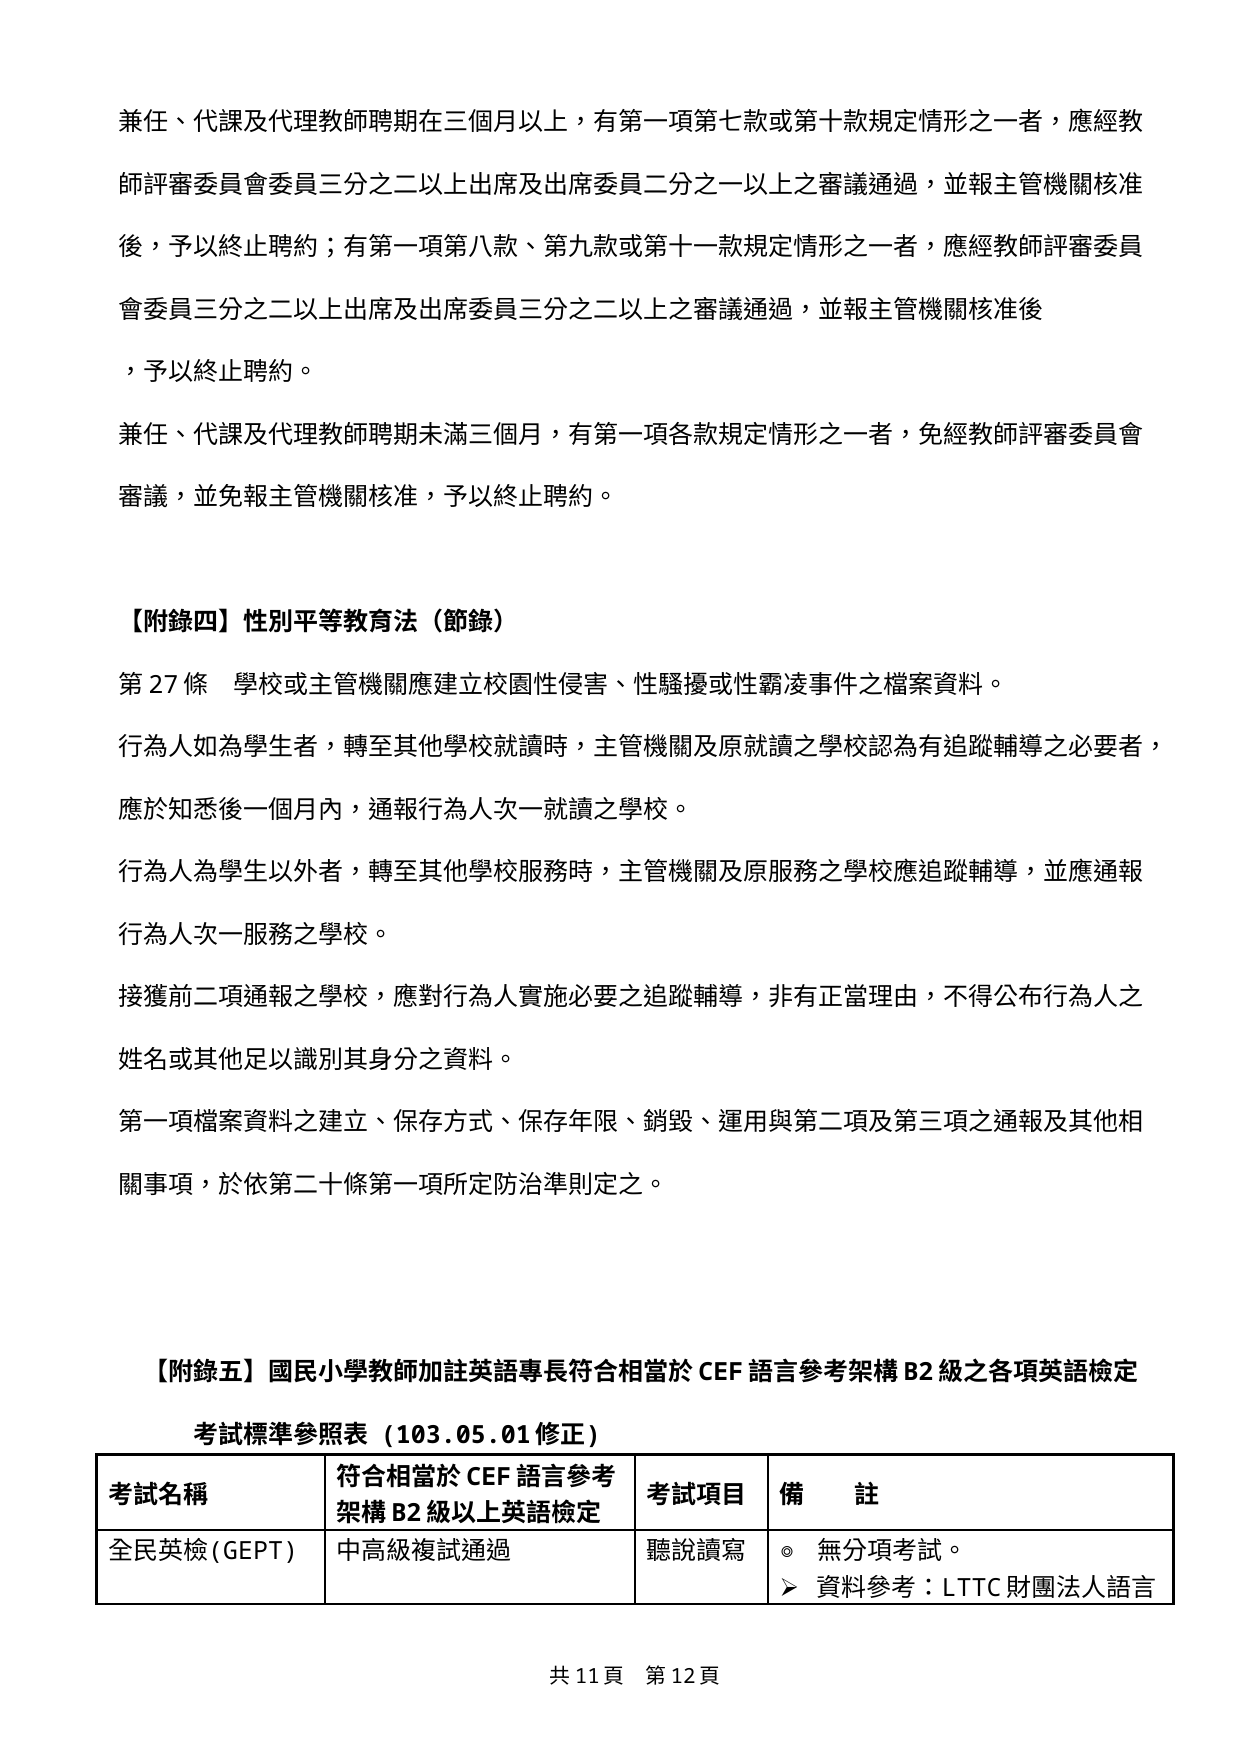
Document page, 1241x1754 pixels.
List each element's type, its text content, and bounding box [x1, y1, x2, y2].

text 行為人為學生以外者，轉至其他學校服務時，主管機關及原服務之學校應追蹤輔導，並應通報行為人次一服務之學校。 [118, 828, 1152, 953]
text 【附錄四】性別平等教育法（節錄） [118, 578, 1152, 641]
table_cell 中高級複試通過 [326, 1531, 634, 1603]
table_header 考試名稱 [98, 1456, 324, 1529]
text 接獲前二項通報之學校，應對行為人實施必要之追蹤輔導，非有正當理由，不得公布行為人之姓名或其他足以識別其身分之資料。 [118, 953, 1152, 1078]
text 行為人如為學生者，轉至其他學校就讀時，主管機關及原就讀之學校認為有追蹤輔導之必要者，應於知悉後一個月內，通報行為人次一就讀之學校。 [118, 703, 1152, 828]
text 兼任、代課及代理教師聘期未滿三個月，有第一項各款規定情形之一者，免經教師評審委員會審議，並免報主管機關核准，予以終止聘約。 [118, 391, 1152, 516]
table_header 備 註 [769, 1456, 1172, 1529]
text 第27條 學校或主管機關應建立校園性侵害、性騷擾或性霸凌事件之檔案資料。 [118, 641, 1152, 703]
table_cell 全民英檢(GEPT) [98, 1531, 324, 1603]
table_header 考試項目 [636, 1456, 767, 1529]
text 第一項檔案資料之建立、保存方式、保存年限、銷毀、運用與第二項及第三項之通報及其他相關事項，於依第二十條第一項所定防治準則定之。 [118, 1078, 1152, 1203]
table_header 符合相當於CEF語言參考架構B2級以上英語檢定 [326, 1456, 634, 1529]
text 【附錄五】國民小學教師加註英語專長符合相當於CEF語言參考架構B2級之各項英語檢定考試標準參照表 (103.05.01修正) [143, 1328, 1152, 1453]
text ，予以終止聘約。 [118, 328, 1152, 391]
text 兼任、代課及代理教師聘期在三個月以上，有第一項第七款或第十款規定情形之一者，應經教師評審委員會委員三分之二以上出席及出席委員二分之一以上之審議通過，並報主管機關核准後，予以終止聘約；有第一項第八款、第九款或第十一款規定情形之一者，應經教師評審委員會委員三分之二以上出席及出席委員三分之二以上之審議通過，並報主管機關核准後 [118, 78, 1152, 328]
table_cell 無分項考試。 資料參考：LTTC財團法人語言 [769, 1531, 1172, 1603]
table_cell 聽說讀寫 [636, 1531, 767, 1603]
